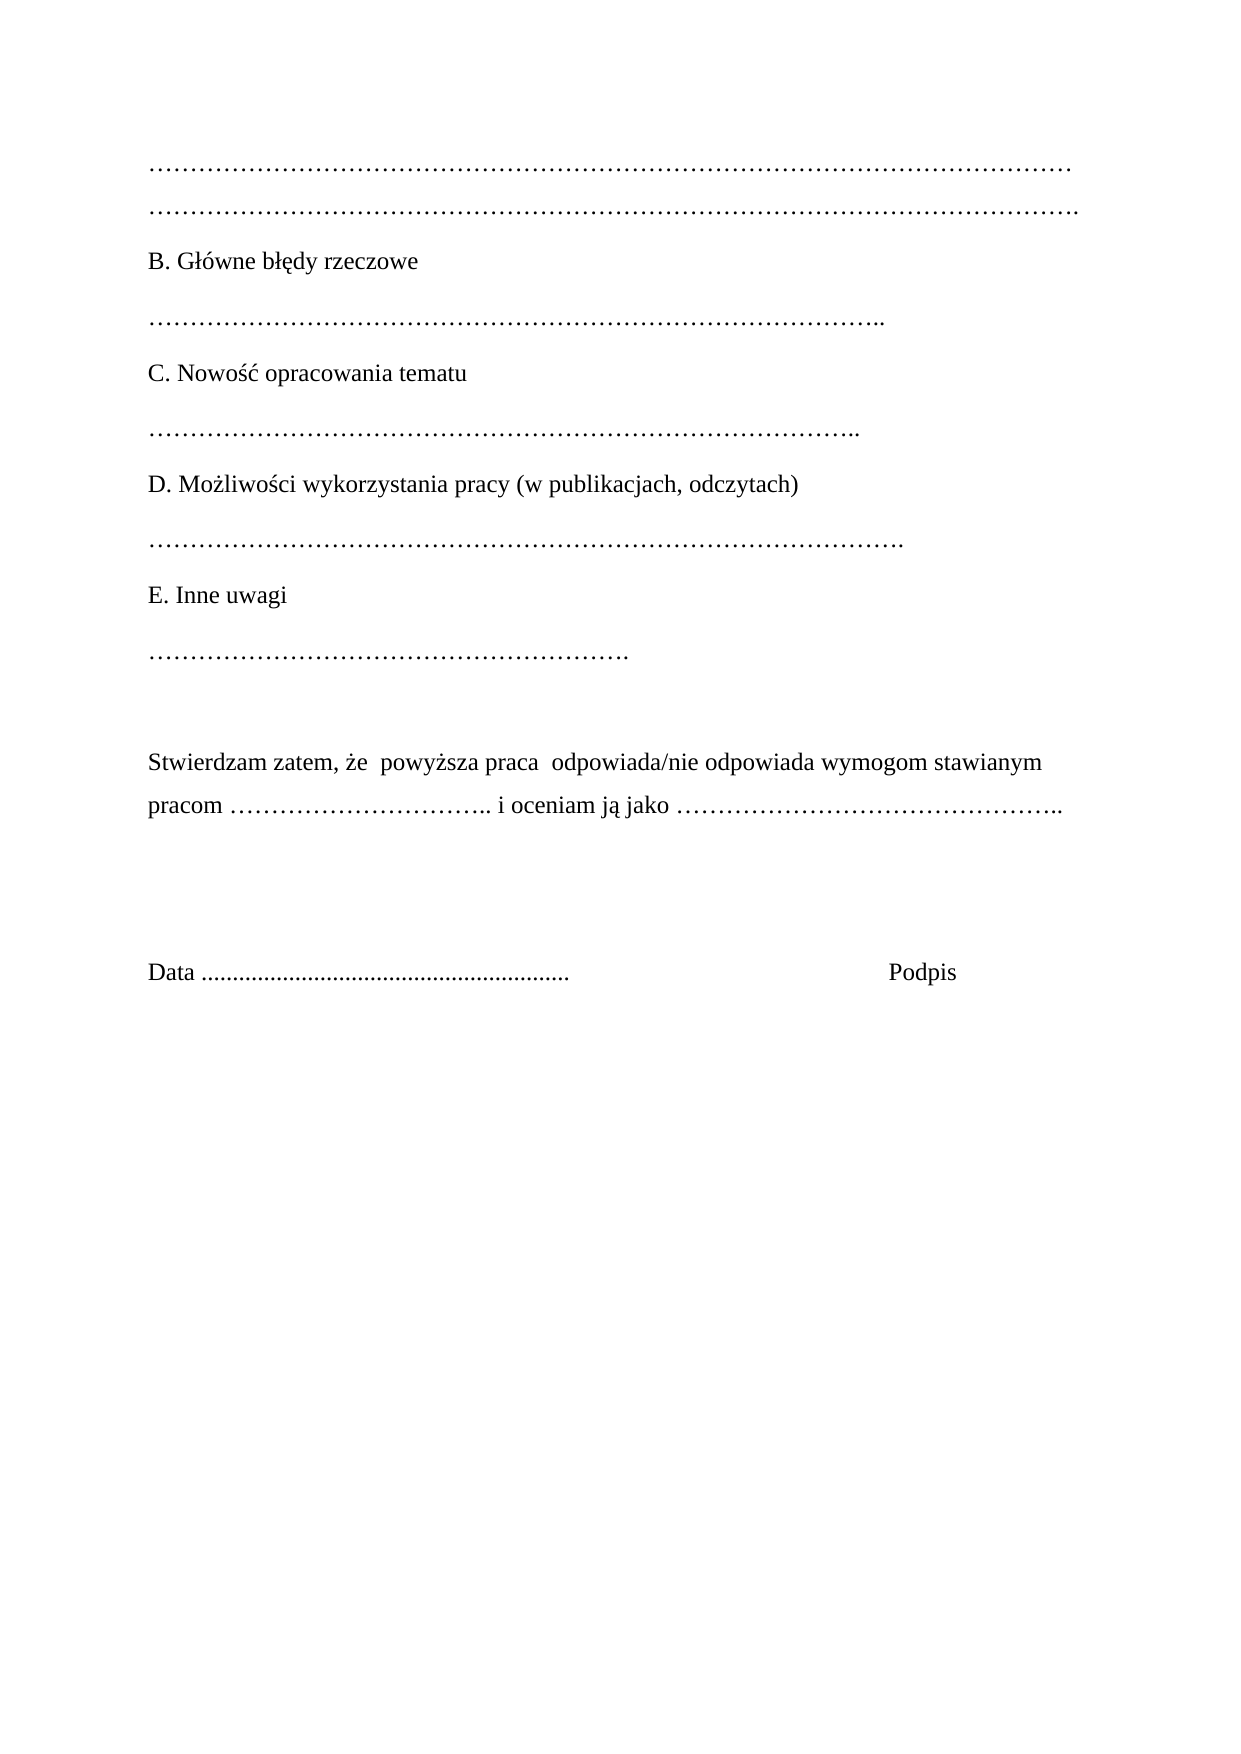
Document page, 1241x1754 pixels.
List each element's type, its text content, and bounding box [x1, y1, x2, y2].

text Stwierdzam zatem, że powyższa praca odpowiada/nie odpowiada wymogom stawianym pracom ………………………….. i oceniam ją jako ……………………………………….. [148, 747, 1093, 819]
text ………………………………………………………………………………. [148, 524, 1093, 553]
text ………………………………………………………………………….. [148, 413, 1093, 442]
text D. Możliwości wykorzystania pracy (w publikacjach, odczytach) [148, 469, 1093, 498]
text B. Główne błędy rzeczowe [148, 246, 1093, 275]
text Data ........................................................... Podpis [148, 957, 1093, 986]
text …………………………………………………………………………….. [148, 302, 1093, 331]
text …………………………………………………. [148, 636, 1093, 664]
text C. Nowość opracowania tematu [148, 358, 1093, 386]
text ……………………………………………………………………………………………………………………………………………………………………………………………………. [148, 148, 1093, 219]
text E. Inne uwagi [148, 580, 1093, 609]
